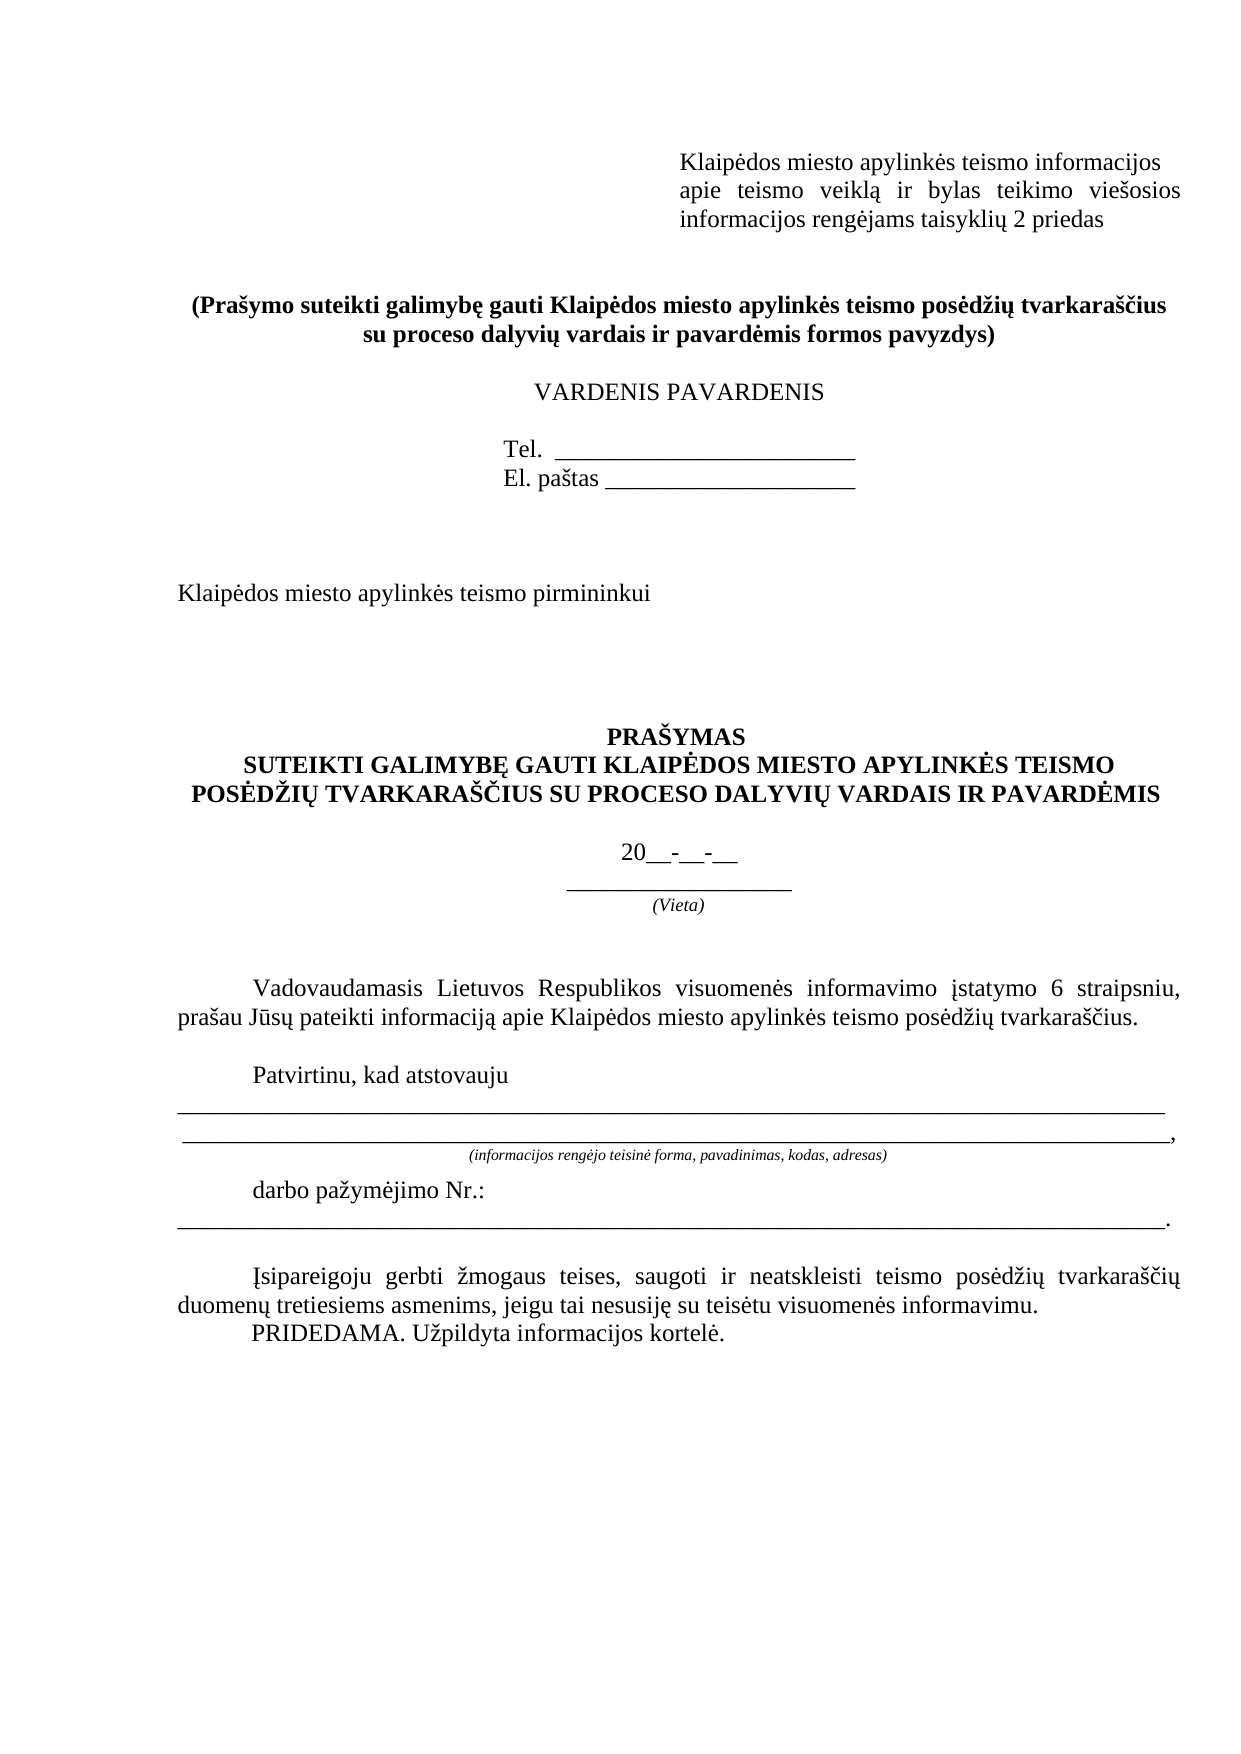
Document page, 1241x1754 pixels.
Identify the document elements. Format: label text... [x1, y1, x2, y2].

text _______________________________________________________________________________ [177, 1088, 1181, 1117]
text apie teismo veiklą ir bylas teikimo viešosios informacijos rengėjams taisyklių 2 priedas [679, 176, 1181, 233]
text (Prašymo suteikti galimybę gauti Klaipėdos miesto apylinkės teismo posėdžių tvarkaraščius su proceso dalyvių vardais ir pavardėmis formos pavyzdys) [177, 291, 1181, 348]
text Klaipėdos miesto apylinkės teismo informacijos [177, 147, 1181, 176]
text darbo pažymėjimo Nr.: _______________________________________________________________________________. [177, 1175, 1181, 1232]
text __________________ [177, 866, 1181, 894]
text Tel. ________________________ [177, 434, 1181, 463]
text Klaipėdos miesto apylinkės teismo pirmininkui [177, 578, 1181, 607]
text SUTEIKTI GALIMYBĘ GAUTI KLAIPĖDOS MIESTO APYLINKĖS TEISMO POSĖDŽIŲ TVARKARAŠČIUS SU PROCESO DALYVIŲ VARDAIS IR PAVARDĖMIS [177, 751, 1181, 808]
text Patvirtinu, kad atstovauju [177, 1060, 1181, 1088]
text PRAŠYMAS [177, 722, 1181, 751]
text Vadovaudamasis Lietuvos Respublikos visuomenės informavimo įstatymo 6 straipsniu, prašau Jūsų pateikti informaciją apie Klaipėdos miesto apylinkės teismo posėdžių tvarkaraščius. [177, 973, 1181, 1031]
text 20__-__-__ [177, 837, 1181, 866]
text Įsipareigoju gerbti žmogaus teises, saugoti ir neatskleisti teismo posėdžių tvarkaraščių duomenų tretiesiems asmenims, jeigu tai nesusiję su teisėtu visuomenės informavimu. [177, 1261, 1181, 1318]
text _______________________________________________________________________________, (informacijos rengėjo teisinė forma, pavadinimas, kodas, adresas) [177, 1117, 1181, 1175]
text El. paštas ____________________ [177, 463, 1181, 492]
text PRIDEDAMA. Užpildyta informacijos kortelė. [177, 1318, 1181, 1347]
text (Vieta) [177, 894, 1181, 916]
text VARDENIS PAVARDENIS [177, 377, 1181, 406]
